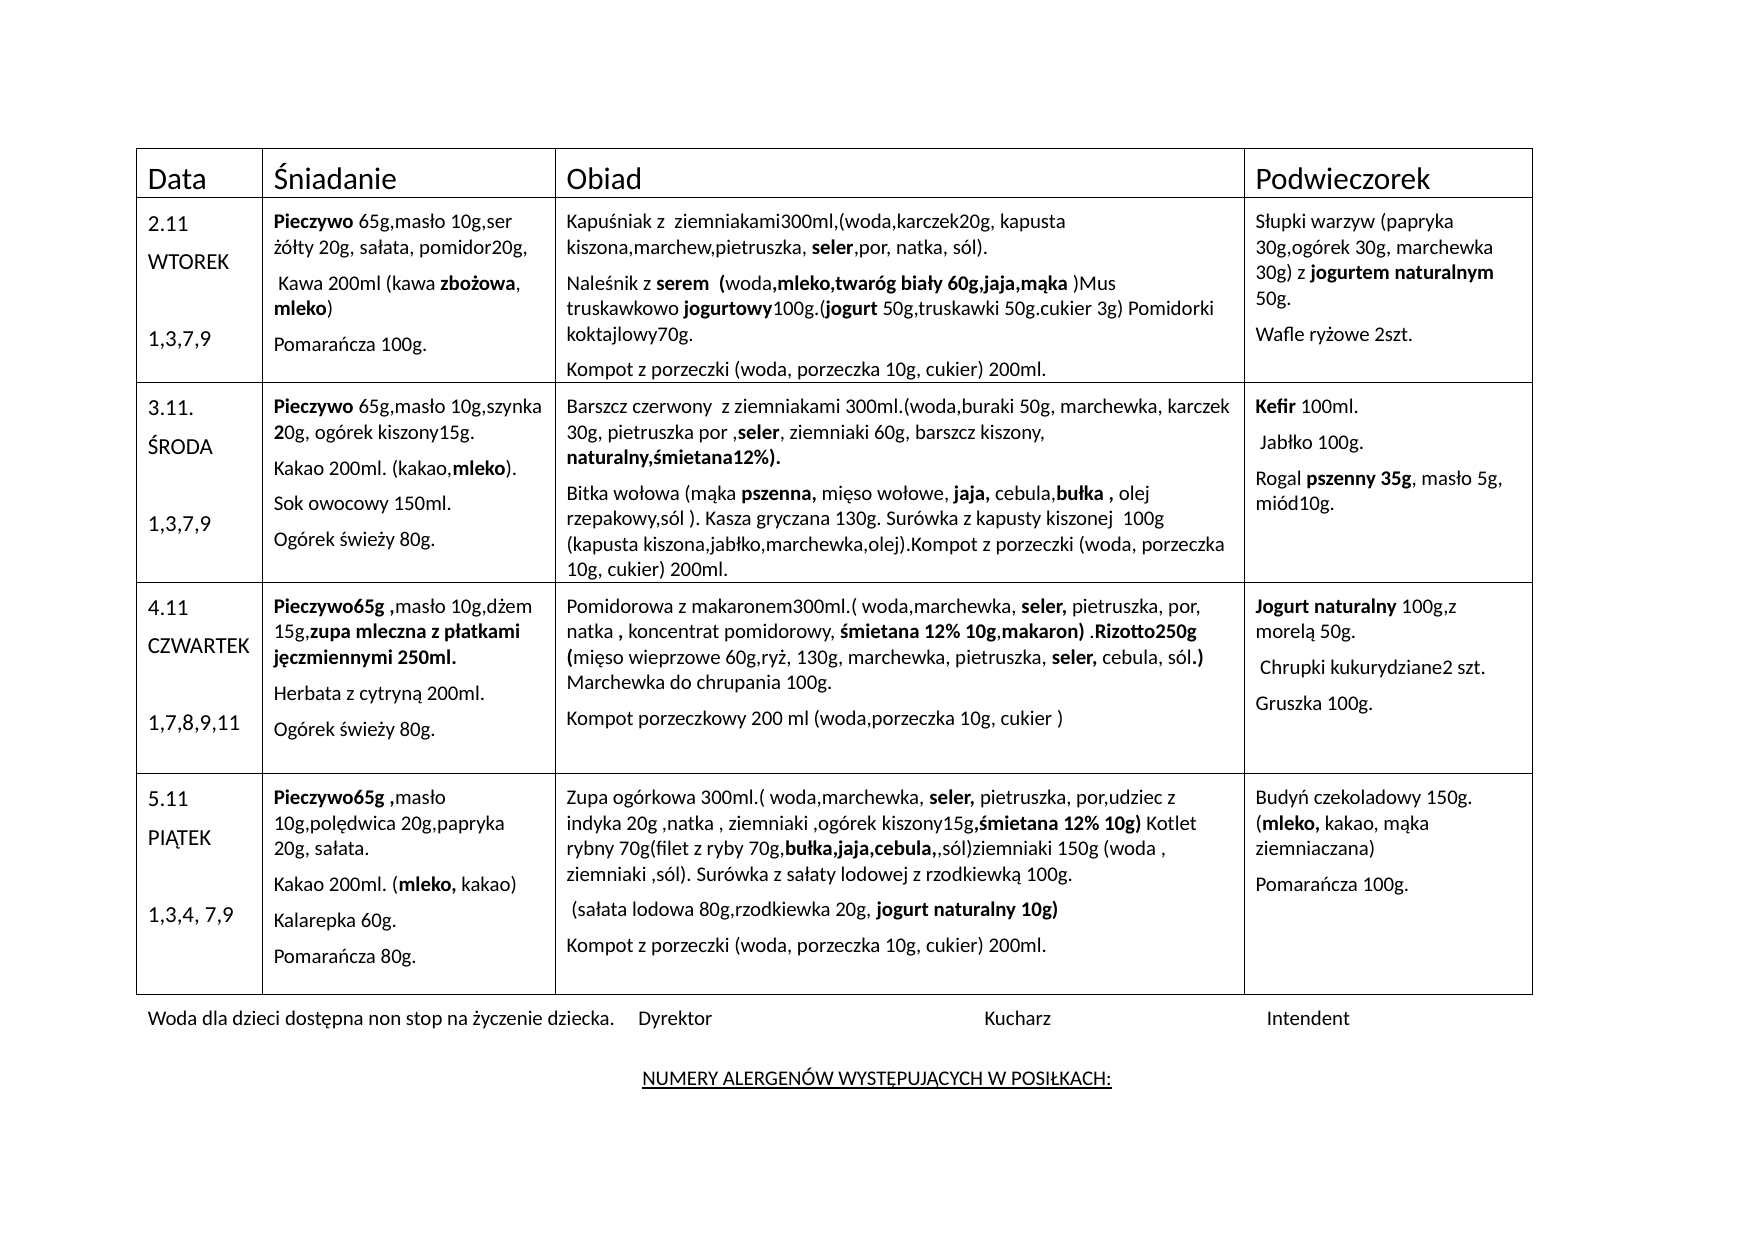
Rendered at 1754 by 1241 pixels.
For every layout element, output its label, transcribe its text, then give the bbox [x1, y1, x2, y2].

table_cell Kapuśniak z ziemniakami300ml,(woda,karczek20g, kapusta kiszona,marchew,pietruszka, seler,por, natka, sól). Naleśnik z serem (woda,mleko,twaróg biały 60g,jaja,mąka )Mus truskawkowo jogurtowy100g.(jogurt 50g,truskawki 50g.cukier 3g) Pomidorki koktajlowy70g. Kompot z porzeczki (woda, porzeczka 10g, cukier) 200ml. [556, 198, 1244, 382]
table_cell Jogurt naturalny 100g,z morelą 50g. Chrupki kukurydziane2 szt. Gruszka 100g. [1245, 583, 1532, 773]
table_cell Pieczywo 65g,masło 10g,szynka 20g, ogórek kiszony15g. Kakao 200ml. (kakao,mleko). Sok owocowy 150ml. Ogórek świeży 80g. [263, 383, 555, 582]
table_cell 5.11 PIĄTEK 1,3,4, 7,9 [137, 774, 262, 994]
table_cell Kefir 100ml. Jabłko 100g. Rogal pszenny 35g, masło 5g, miód10g. [1245, 383, 1532, 582]
table_cell 4.11 CZWARTEK 1,7,8,9,11 [137, 583, 262, 773]
table_cell Pieczywo65g ,masło 10g,dżem 15g,zupa mleczna z płatkami jęczmiennymi 250ml. Herbata z cytryną 200ml. Ogórek świeży 80g. [263, 583, 555, 773]
table_cell Budyń czekoladowy 150g.(mleko, kakao, mąka ziemniaczana) Pomarańcza 100g. [1245, 774, 1532, 994]
table_cell Słupki warzyw (papryka 30g,ogórek 30g, marchewka 30g) z jogurtem naturalnym 50g. Wafle ryżowe 2szt. [1245, 198, 1532, 382]
table_cell Pieczywo65g ,masło 10g,polędwica 20g,papryka 20g, sałata. Kakao 200ml. (mleko, kakao) Kalarepka 60g. Pomarańcza 80g. [263, 774, 555, 994]
text NUMERY ALERGENÓW WYSTĘPUJĄCYCH W POSIŁKACH: [148, 1066, 1606, 1091]
table_cell 2.11 WTOREK 1,3,7,9 [137, 198, 262, 382]
table_cell 3.11. ŚRODA 1,3,7,9 [137, 383, 262, 582]
table_cell Pieczywo 65g,masło 10g,ser żółty 20g, sałata, pomidor20g, Kawa 200ml (kawa zbożowa, mleko) Pomarańcza 100g. [263, 198, 555, 382]
table_header Data [137, 149, 262, 197]
table_header Obiad [556, 149, 1244, 197]
table_cell Zupa ogórkowa 300ml.( woda,marchewka, seler, pietruszka, por,udziec z indyka 20g ,natka , ziemniaki ,ogórek kiszony15g,śmietana 12% 10g) Kotlet rybny 70g(filet z ryby 70g,bułka,jaja,cebula,,sól)ziemniaki 150g (woda , ziemniaki ,sól). Surówka z sałaty lodowej z rzodkiewką 100g. (sałata lodowa 80g,rzodkiewka 20g, jogurt naturalny 10g) Kompot z porzeczki (woda, porzeczka 10g, cukier) 200ml. [556, 774, 1244, 994]
table_cell Pomidorowa z makaronem300ml.( woda,marchewka, seler, pietruszka, por, natka , koncentrat pomidorowy, śmietana 12% 10g,makaron) .Rizotto250g (mięso wieprzowe 60g,ryż, 130g, marchewka, pietruszka, seler, cebula, sól.) Marchewka do chrupania 100g. Kompot porzeczkowy 200 ml (woda,porzeczka 10g, cukier ) [556, 583, 1244, 773]
table_header Śniadanie [263, 149, 555, 197]
text Woda dla dzieci dostępna non stop na życzenie dziecka. Dyrektor Kucharz Intendent [148, 1005, 1606, 1031]
table_header Podwieczorek [1245, 149, 1532, 197]
table_cell Barszcz czerwony z ziemniakami 300ml.(woda,buraki 50g, marchewka, karczek 30g, pietruszka por ,seler, ziemniaki 60g, barszcz kiszony, naturalny,śmietana12%). Bitka wołowa (mąka pszenna, mięso wołowe, jaja, cebula,bułka , olej rzepakowy,sól ). Kasza gryczana 130g. Surówka z kapusty kiszonej 100g (kapusta kiszona,jabłko,marchewka,olej).Kompot z porzeczki (woda, porzeczka 10g, cukier) 200ml. [556, 383, 1244, 582]
